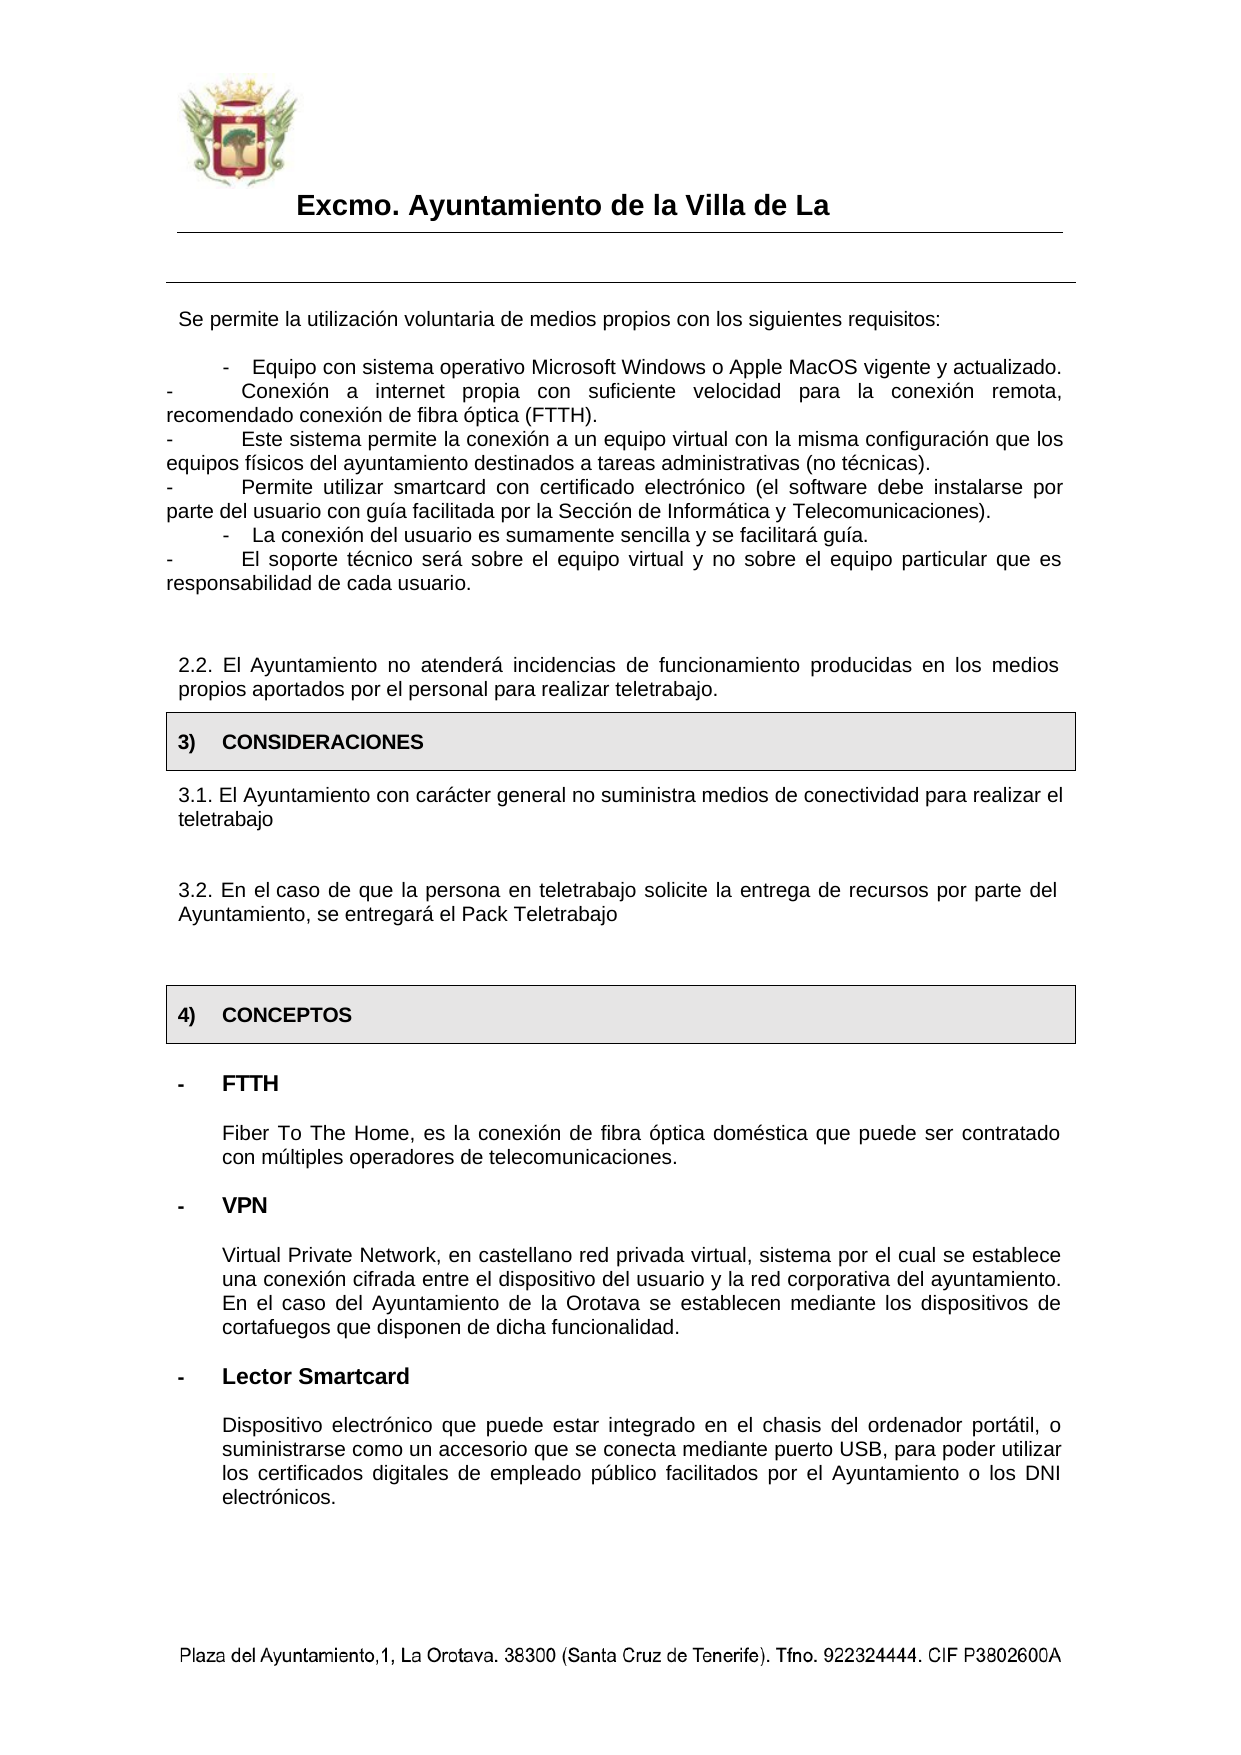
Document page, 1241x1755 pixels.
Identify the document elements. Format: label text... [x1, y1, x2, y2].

table_cell 4) CONCEPTOS [167, 986, 1075, 1043]
list FTTH [177, 1070, 1086, 1097]
text Virtual Private Network, en castellano red privada virtual, sistema por el cual se establece una conexión cifrada entre el dispositivo del usuario y la red corporativa del ayuntamiento. En el caso del Ayuntamiento de la Orotava se establecen mediante los dispositivos de cortafuegos que disponen de dicha funcionalidad. [222, 1243, 1063, 1339]
table_cell 3.1. El Ayuntamiento con carácter general no suministra medios de conectividad para realizar el teletrabajo [166, 771, 1076, 854]
table_cell 3) CONSIDERACIONES [167, 713, 1075, 770]
table_cell 3.2. En el caso de que la persona en teletrabajo solicite la entrega de recursos por parte del Ayuntamiento, se entregará el Pack Teletrabajo [166, 854, 1076, 985]
text Fiber To The Home, es la conexión de fibra óptica doméstica que puede ser contratado con múltiples operadores de telecomunicaciones. [222, 1121, 1062, 1168]
table_header Se permite la utilización voluntaria de medios propios con los siguientes requisitos: Equipo con sistema operativo Microsoft Windows o Apple MacOS vigente y actualizado. Conexión a internet propia con suficiente velocidad para la conexión remota, recomendado conexión de fibra óptica (FTTH). Este sistema permite la conexión a un equipo virtual con la misma configuración que los equipos físicos del ayuntamiento destinados a tareas administrativas (no técnicas). Permite utilizar smartcard con certificado electrónico (el software debe instalarse por parte del usuario con guía facilitada por la Sección de Informática y Telecomunicaciones). La conexión del usuario es sumamente sencilla y se facilitará guía. El soporte técnico será sobre el equipo virtual y no sobre el equipo particular que es responsabilidad de cada usuario. [166, 283, 1076, 636]
table_cell 2.2. El Ayuntamiento no atenderá incidencias de funcionamiento producidas en los medios propios aportados por el personal para realizar teletrabajo. [166, 636, 1076, 712]
list VPN [177, 1192, 1086, 1219]
list Lector Smartcard [177, 1363, 1086, 1389]
text Dispositivo electrónico que puede estar integrado en el chasis del ordenador portátil, o suministrarse como un accesorio que se conecta mediante puerto USB, para poder utilizar los certificados digitales de empleado público facilitados por el Ayuntamiento o los DNI electrónicos. [222, 1413, 1063, 1509]
